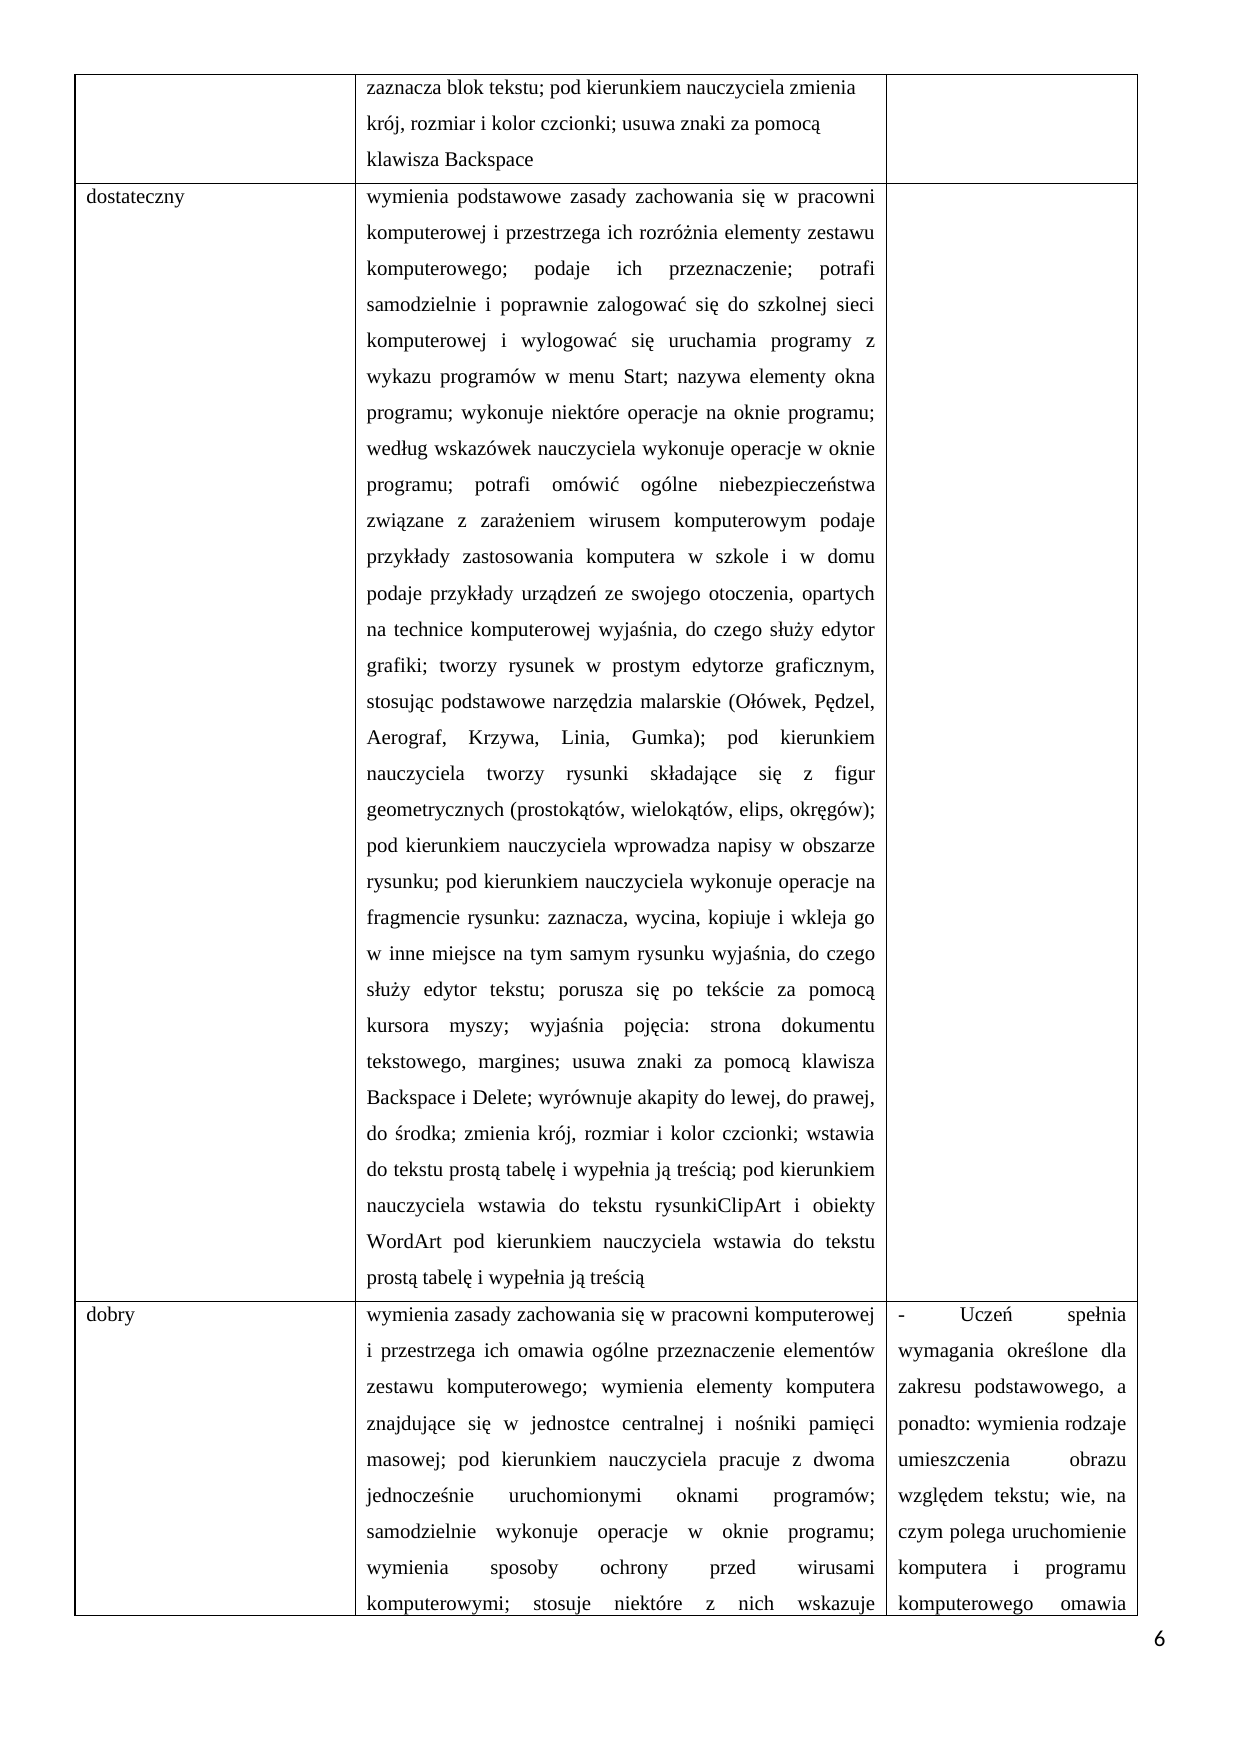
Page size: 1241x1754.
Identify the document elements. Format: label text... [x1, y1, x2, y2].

table_cell [76, 75, 355, 183]
table_cell wymienia zasady zachowania się w pracowni komputerowej i przestrzega ich omawia ogólne przeznaczenie elementów zestawu komputerowego; wymienia elementy komputera znajdujące się w jednostce centralnej i nośniki pamięci masowej; pod kierunkiem nauczyciela pracuje z dwoma jednocześnie uruchomionymi oknami programów; samodzielnie wykonuje operacje w oknie programu; wymienia sposoby ochrony przed wirusami komputerowymi; stosuje niektóre z nich wskazuje [356, 1302, 886, 1615]
table_cell [887, 75, 1137, 183]
table_cell wymienia podstawowe zasady zachowania się w pracowni komputerowej i przestrzega ich rozróżnia elementy zestawu komputerowego; podaje ich przeznaczenie; potrafi samodzielnie i poprawnie zalogować się do szkolnej sieci komputerowej i wylogować się uruchamia programy z wykazu programów w menu Start; nazywa elementy okna programu; wykonuje niektóre operacje na oknie programu; według wskazówek nauczyciela wykonuje operacje w oknie programu; potrafi omówić ogólne niebezpieczeństwa związane z zarażeniem wirusem komputerowym podaje przykłady zastosowania komputera w szkole i w domu podaje przykłady urządzeń ze swojego otoczenia, opartych na technice komputerowej wyjaśnia, do czego służy edytor grafiki; tworzy rysunek w prostym edytorze graficznym, stosując podstawowe narzędzia malarskie (Ołówek, Pędzel, Aerograf, Krzywa, Linia, Gumka); pod kierunkiem nauczyciela tworzy rysunki składające się z figur geometrycznych (prostokątów, wielokątów, elips, okręgów); pod kierunkiem nauczyciela wprowadza napisy w obszarze rysunku; pod kierunkiem nauczyciela wykonuje operacje na fragmencie rysunku: zaznacza, wycina, kopiuje i wkleja go w inne miejsce na tym samym rysunku wyjaśnia, do czego służy edytor tekstu; porusza się po tekście za pomocą kursora myszy; wyjaśnia pojęcia: strona dokumentu tekstowego, margines; usuwa znaki za pomocą klawisza Backspace i Delete; wyrównuje akapity do lewej, do prawej, do środka; zmienia krój, rozmiar i kolor czcionki; wstawia do tekstu prostą tabelę i wypełnia ją treścią; pod kierunkiem nauczyciela wstawia do tekstu rysunkiClipArt i obiekty WordArt pod kierunkiem nauczyciela wstawia do tekstu prostą tabelę i wypełnia ją treścią [356, 184, 886, 1301]
table_cell dobry [76, 1302, 355, 1615]
table_cell zaznacza blok tekstu; pod kierunkiem nauczyciela zmienia krój, rozmiar i kolor czcionki; usuwa znaki za pomocą klawisza Backspace [356, 75, 886, 183]
table_cell - Uczeń spełnia wymagania określone dla zakresu podstawowego, a ponadto: wymienia rodzaje umieszczenia obrazu względem tekstu; wie, na czym polega uruchomienie komputera i programu komputerowego omawia [887, 1302, 1137, 1615]
table_cell dostateczny [76, 184, 355, 1301]
table_cell [887, 184, 1137, 1301]
